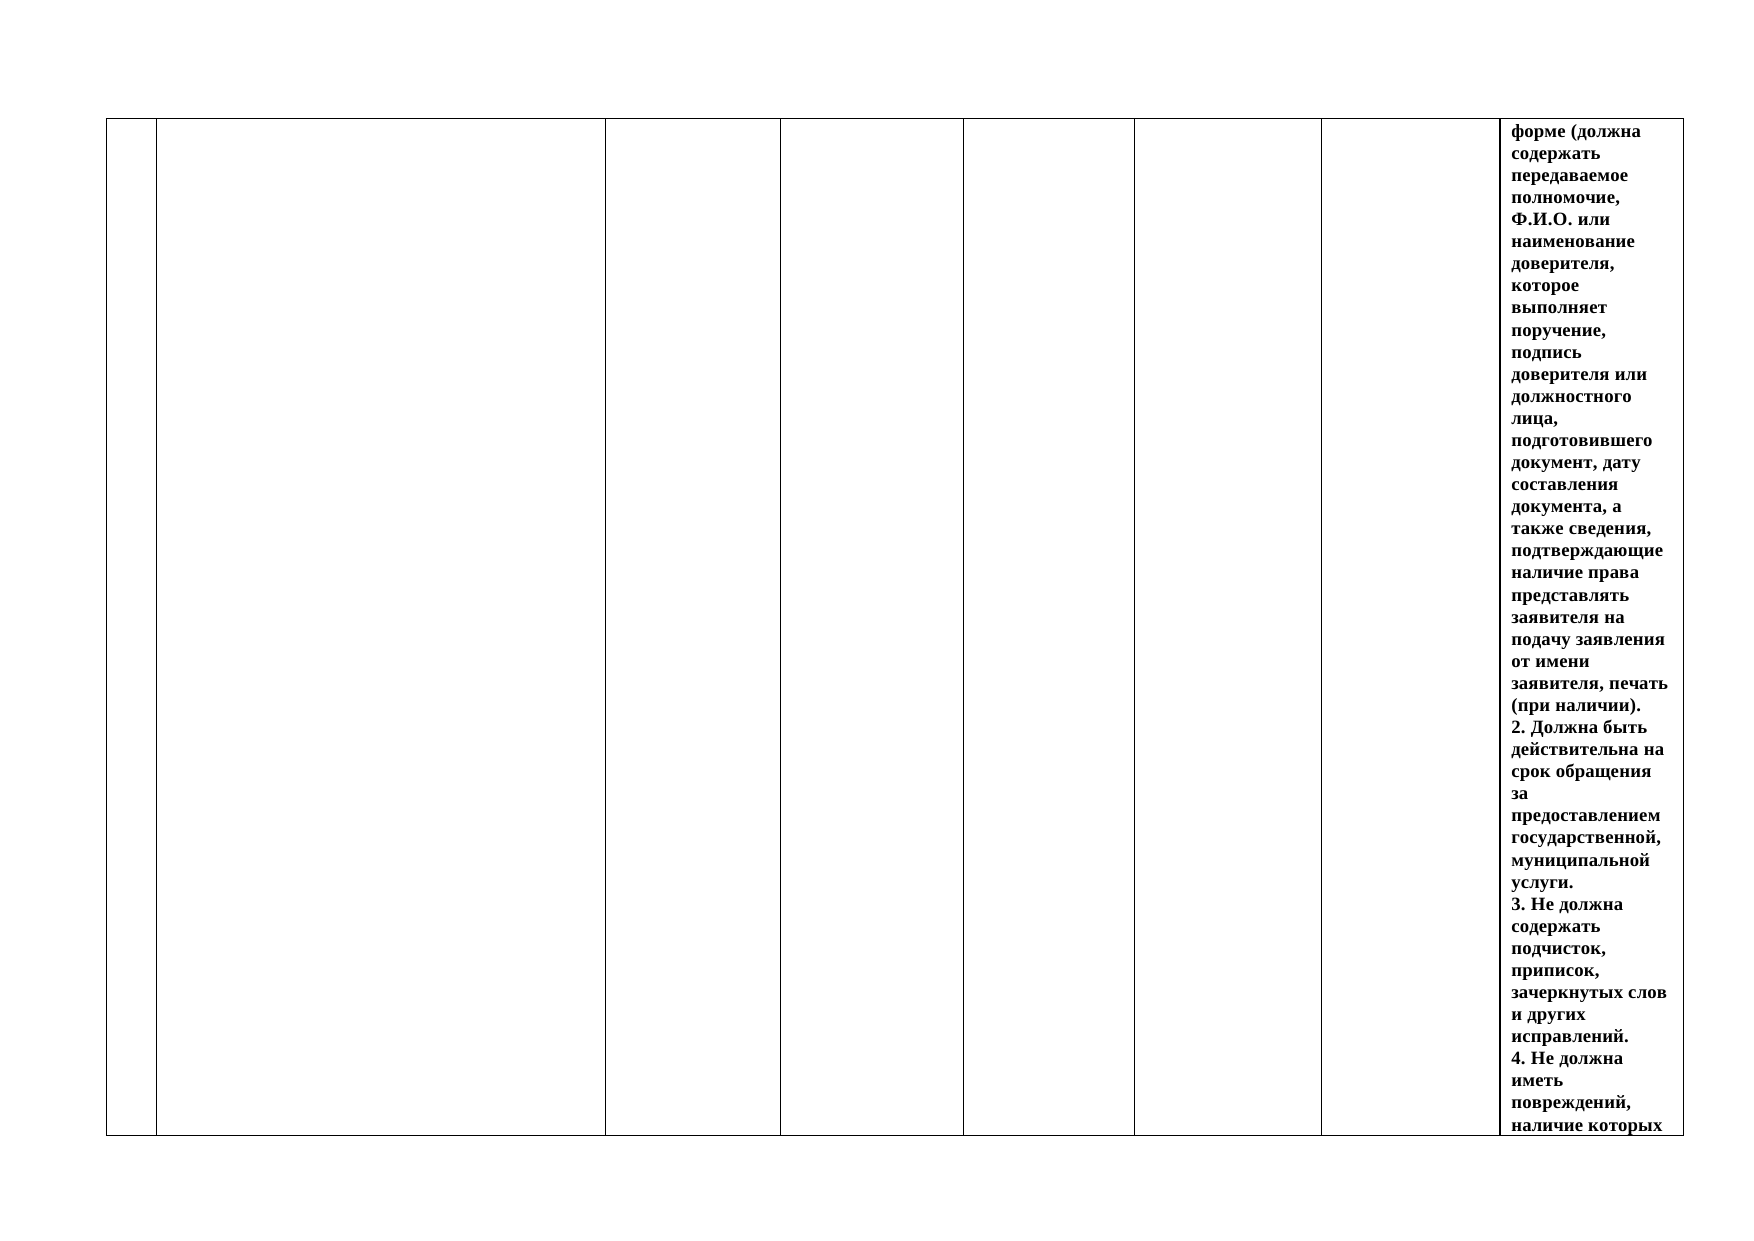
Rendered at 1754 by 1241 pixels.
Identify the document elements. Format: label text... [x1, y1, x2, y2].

table_cell - [606, 119, 780, 1135]
table_cell [964, 119, 1134, 1135]
table_cell [1322, 119, 1499, 1135]
table_cell [1135, 119, 1321, 1135]
table_cell форме (должна содержать передаваемое полномочие, Ф.И.О. или наименование доверителя, которое выполняет поручение, подпись доверителя или должностного лица, подготовившего документ, дату составления документа, а также сведения, подтверждающие наличие права представлять заявителя на подачу заявления от имени заявителя, печать (при наличии). 2. Должна быть действительна на срок обращения за предоставлением государственной, муниципальной услуги. 3. Не должна содержать подчисток, приписок, зачеркнутых слов и других исправлений. 4. Не должна иметь повреждений, наличие которых [1501, 119, 1683, 1135]
table_cell [107, 119, 156, 1135]
table_cell - [781, 119, 963, 1135]
table_cell [157, 119, 605, 1135]
